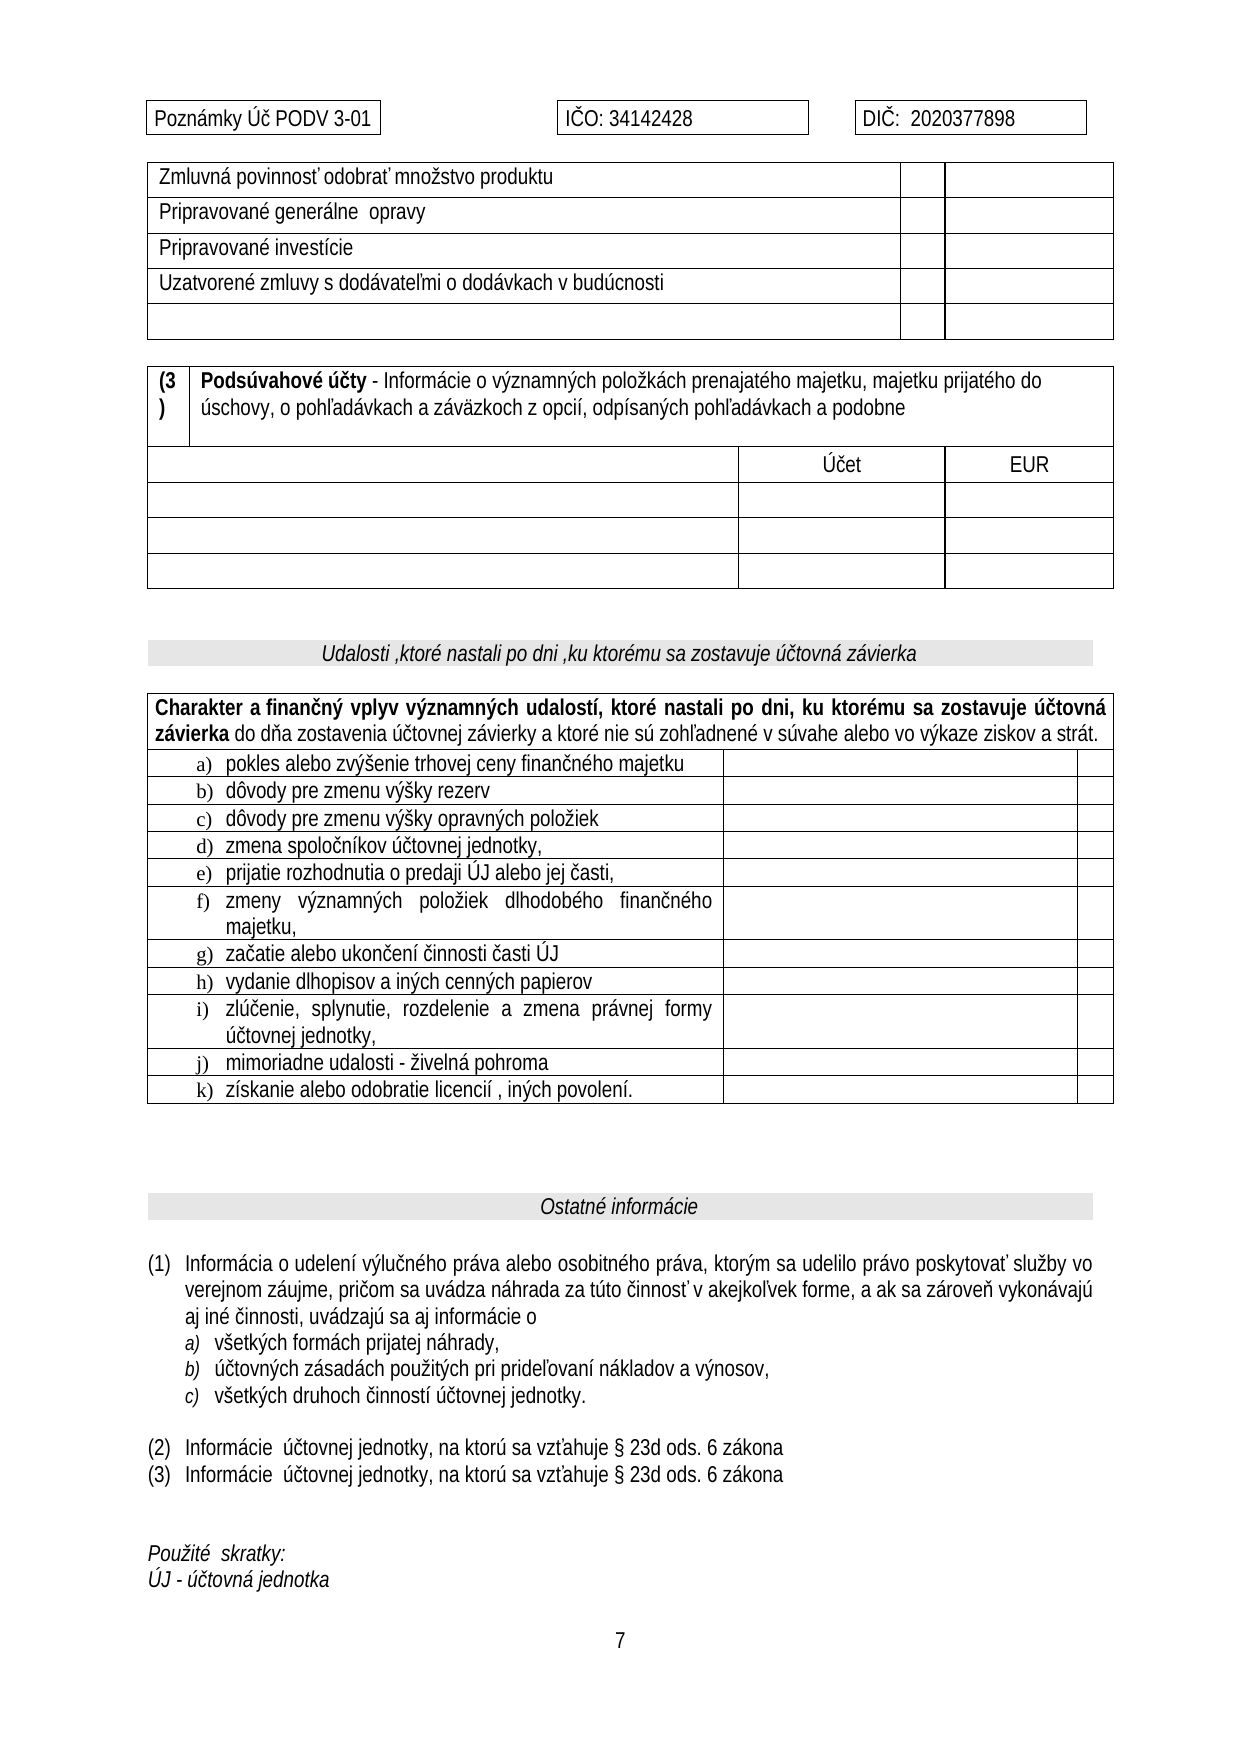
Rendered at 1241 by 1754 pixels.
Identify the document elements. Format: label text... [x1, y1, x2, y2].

table_cell [1078, 777, 1113, 803]
text ÚJ - účtovná jednotka [148, 1566, 1093, 1592]
list Informácie účtovnej jednotky, na ktorú sa vzťahuje § 23d ods. 6 zákona [148, 1434, 1093, 1461]
text Udalosti ,ktoré nastali po dni ,ku ktorému sa zostavuje účtovná závierka [148, 640, 1093, 666]
table_cell [1078, 805, 1113, 831]
table_cell [946, 234, 1113, 268]
table_cell [946, 554, 1113, 588]
table_cell mimoriadne udalosti - živelná pohroma [148, 1049, 723, 1075]
list účtovných zásadách použitých pri prideľovaní nákladov a výnosov, [185, 1355, 1093, 1382]
table_cell [1078, 1049, 1113, 1075]
table_cell [148, 483, 738, 517]
table_cell [901, 198, 944, 232]
table_cell zlúčenie, splynutie, rozdelenie a zmena právnej formy účtovnej jednotky, [148, 995, 723, 1048]
table_cell Pripravované investície [148, 234, 900, 268]
table_cell [1078, 750, 1113, 776]
table_cell [724, 750, 1077, 776]
table_header Podsúvahové účty - Informácie o významných položkách prenajatého majetku, majetku prijatého do úschovy, o pohľadávkach a záväzkoch z opcií, odpísaných pohľadávkach a podobne [190, 367, 1113, 446]
table_cell [1078, 968, 1113, 994]
table_cell [724, 1076, 1077, 1103]
table_cell [724, 859, 1077, 886]
table_cell Zmluvná povinnosť odobrať množstvo produktu [148, 163, 900, 197]
table_cell [901, 234, 944, 268]
table_cell [148, 554, 738, 588]
table_header [148, 367, 189, 446]
table_cell [148, 518, 738, 552]
table_cell [1078, 859, 1113, 886]
table_cell Účet [739, 447, 944, 482]
table_cell EUR [946, 447, 1113, 482]
table_cell [901, 304, 944, 339]
table_cell [148, 447, 738, 482]
table_cell [946, 483, 1113, 517]
table_cell zmena spoločníkov účtovnej jednotky, [148, 832, 723, 858]
table_cell vydanie dlhopisov a iných cenných papierov [148, 968, 723, 994]
table_cell [724, 887, 1077, 939]
table_cell [946, 198, 1113, 232]
table_cell [148, 304, 900, 339]
table_cell [946, 304, 1113, 339]
table_cell prijatie rozhodnutia o predaji ÚJ alebo jej časti, [148, 859, 723, 886]
table_cell [739, 554, 944, 588]
table_cell [946, 163, 1113, 197]
table_cell [1078, 1076, 1113, 1103]
table_cell [901, 163, 944, 197]
table_cell dôvody pre zmenu výšky rezerv [148, 777, 723, 803]
table_cell zmeny významných položiek dlhodobého finančného majetku, [148, 887, 723, 939]
table_cell [739, 483, 944, 517]
table_cell [724, 777, 1077, 803]
table_cell [901, 269, 944, 303]
list Informácie účtovnej jednotky, na ktorú sa vzťahuje § 23d ods. 6 zákona [148, 1461, 1093, 1487]
table_cell [724, 995, 1077, 1048]
table_cell [946, 518, 1113, 552]
list Informácia o udelení výlučného práva alebo osobitného práva, ktorým sa udelilo právo poskytovať služby vo verejnom záujme, pričom sa uvádza náhrada za túto činnosť v akejkoľvek forme, a ak sa zároveň vykonávajú aj iné činnosti, uvádzajú sa aj informácie o [148, 1250, 1093, 1329]
table_cell dôvody pre zmenu výšky opravných položiek [148, 805, 723, 831]
list všetkých formách prijatej náhrady, [185, 1329, 1093, 1355]
table_cell Uzatvorené zmluvy s dodávateľmi o dodávkach v budúcnosti [148, 269, 900, 303]
table_cell [724, 805, 1077, 831]
table_cell [1078, 940, 1113, 967]
table_cell [1078, 832, 1113, 858]
table_cell [724, 1049, 1077, 1075]
text Použité skratky: [148, 1540, 1093, 1566]
table_cell [1078, 887, 1113, 939]
table_cell [946, 269, 1113, 303]
table_cell získanie alebo odobratie licencií , iných povolení. [148, 1076, 723, 1103]
list všetkých druhoch činností účtovnej jednotky. [185, 1382, 1093, 1408]
table_cell začatie alebo ukončení činnosti časti ÚJ [148, 940, 723, 967]
table_cell [724, 968, 1077, 994]
text Ostatné informácie [148, 1193, 1093, 1220]
table_cell [724, 832, 1077, 858]
table_header Charakter a finančný vplyv významných udalostí, ktoré nastali po dni, ku ktorému sa zostavuje účtovná závierka do dňa zostavenia účtovnej závierky a ktoré nie sú zohľadnené v súvahe alebo vo výkaze ziskov a strát. [148, 694, 1113, 749]
table_cell [739, 518, 944, 552]
table_cell Pripravované generálne opravy [148, 198, 900, 232]
table_cell [1078, 995, 1113, 1048]
table_cell pokles alebo zvýšenie trhovej ceny finančného majetku [148, 750, 723, 776]
table_cell [724, 940, 1077, 967]
